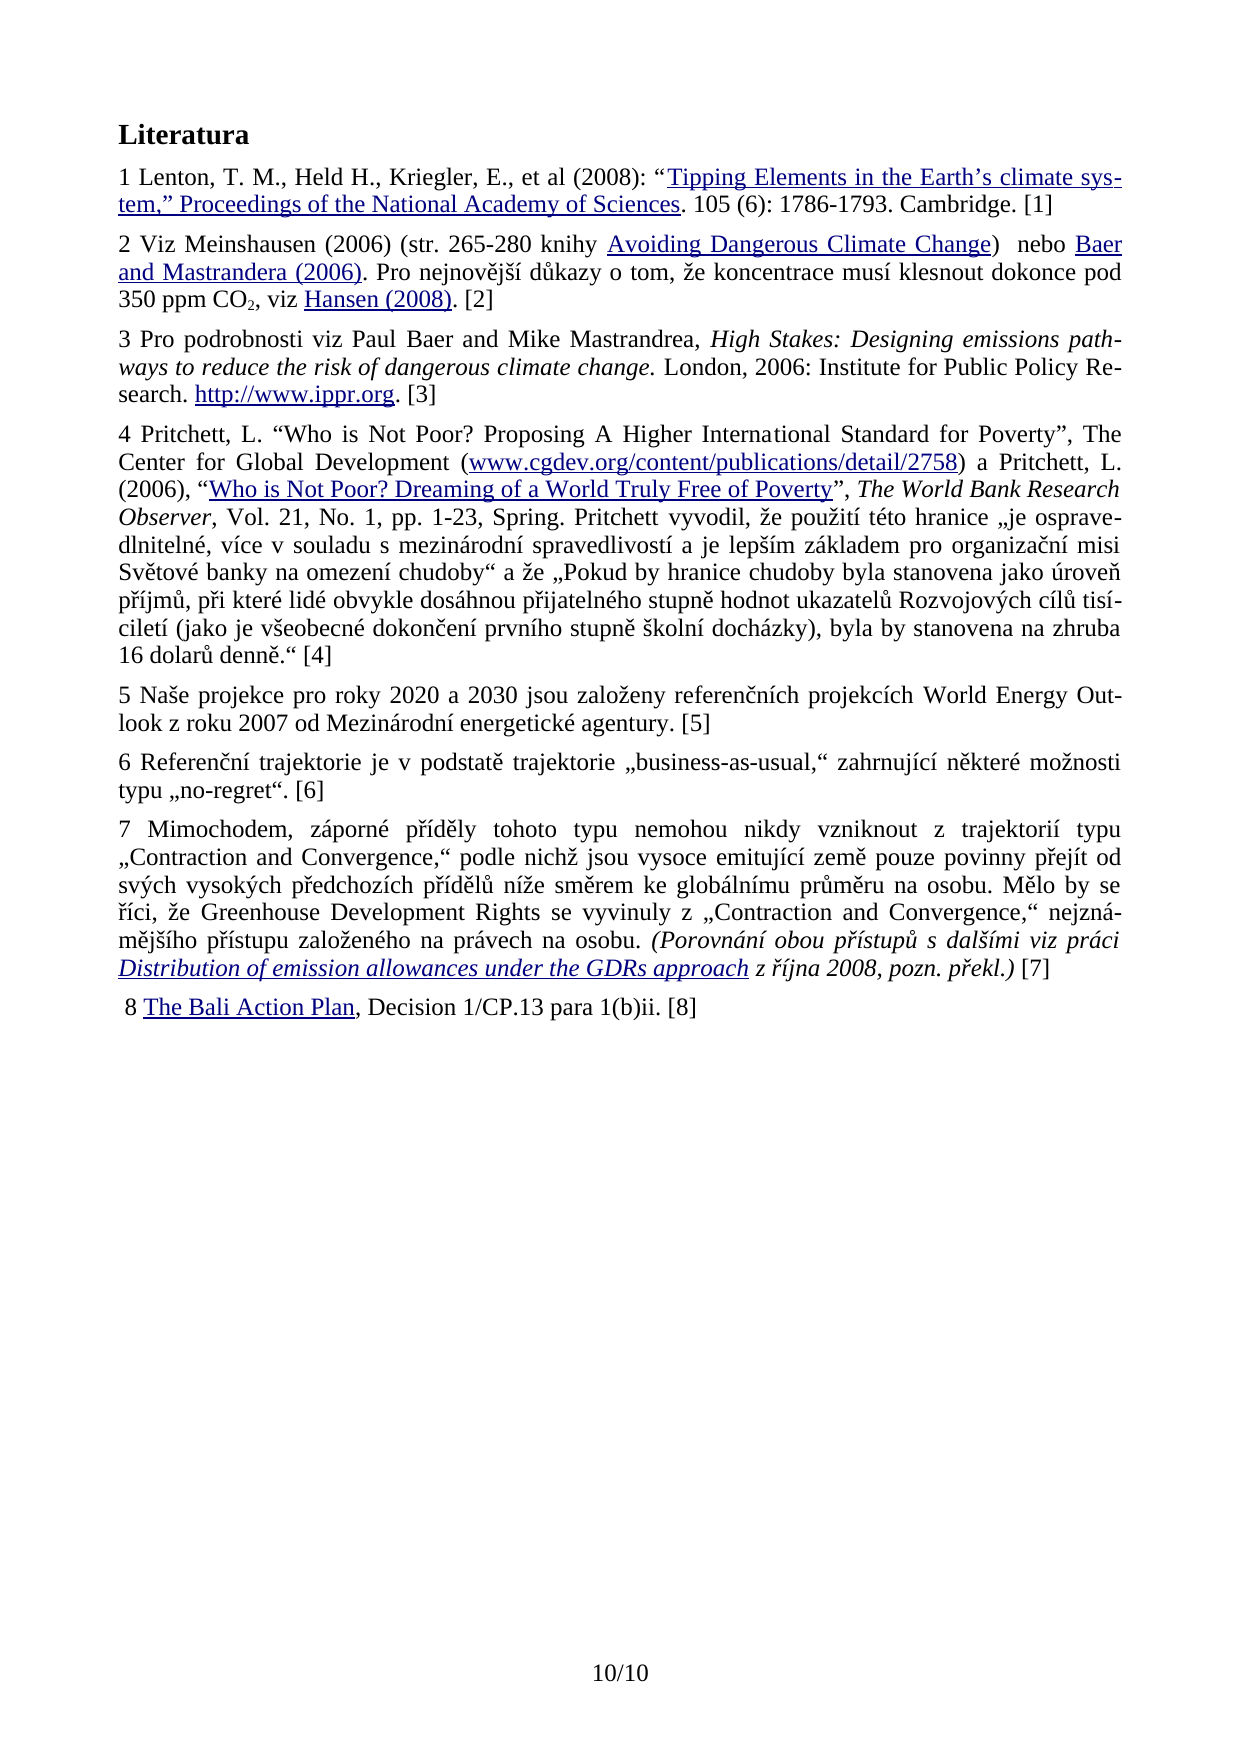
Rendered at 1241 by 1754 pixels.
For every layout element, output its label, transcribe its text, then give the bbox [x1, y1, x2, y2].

text 8 The Bali Action Plan, Decision 1/CP.13 para 1(b)ii. [8] [118, 993, 1122, 1021]
text 6 Referenční trajektorie je v podstatě trajektorie „business-as-usual,“ zahrnující některé možnosti typu „no-regret“. [6] [118, 748, 1122, 804]
text 4 Pritchett, L. “Who is Not Poor? Proposing A Higher Interna­tional Standard for Poverty”, The Center for Global Develop­ment (www.cgdev.org/content/publications/detail/2758) a Pritchett, L. (2006), “Who is Not Poor? Dreaming of a World Truly Free of Poverty”, The World Bank Research Observer, Vol. 21, No. 1, pp. 1-23, Spring. Pritchett vyvodil, že použití této hranice „je osprave­dlnitelné, více v souladu s mezinárodní spravedlivostí a je lepším základem pro organizační misi Svě­tové banky na omezení chudoby“ a že „Pokud by hranice chudoby byla stanovena jako úroveň pří­jmů, při které lidé obvykle dosáhnou přijatelného stupně hodnot ukazatelů Rozvojových cílů tisí­ciletí (jako je všeobecné dokončení prvního stupně školní docházky), byla by stanovena na zhruba 16 dolarů denně.“ [4] [118, 420, 1122, 669]
text 2 Viz Meinshausen (2006) (str. 265-280 knihy Avoiding Dangerous Climate Change) nebo Baer and Mastrandera (2006). Pro nejnovější důkazy o tom, že koncentrace musí klesnout dokonce pod 350 ppm CO2, viz Hansen (2008). [2] [118, 230, 1122, 313]
text 7 Mimochodem, záporné příděly tohoto typu nemohou nikdy vzniknout z trajektorií typu „Contraction and Convergence,“ podle nichž jsou vysoce emitující země pouze povinny přejít od svých vysokých předchozích přídělů níže směrem ke globálnímu průměru na osobu. Mělo by se říci, že Greenhouse Development Rights se vyvinuly z „Contraction and Convergence,“ nejzná­mějšího přístupu založeného na právech na osobu. (Porovnání obou přístupů s dalšími viz práci Distribution of emission allowances under the GDRs approach z října 2008, pozn. překl.) [7] [118, 815, 1122, 982]
text 1 Lenton, T. M., Held H., Kriegler, E., et al (2008): “Tipping Elements in the Earth’s climate sys­tem,” Proceedings of the National Academy of Sciences. 105 (6): 1786-1793. Cambridge. [1] [118, 163, 1122, 218]
text 3 Pro podrobnosti viz Paul Baer and Mike Mastrandrea, High Stakes: Designing emissions path­ways to reduce the risk of dangerous climate change. London, 2006: Institute for Public Policy Re­search. http://www.ippr.org. [3] [118, 325, 1122, 408]
subtitle Literatura [118, 118, 1122, 150]
text 5 Naše projekce pro roky 2020 a 2030 jsou založeny referenčních projekcích World Energy Out­look z roku 2007 od Mezinárodní energetické agentury. [5] [118, 681, 1122, 736]
